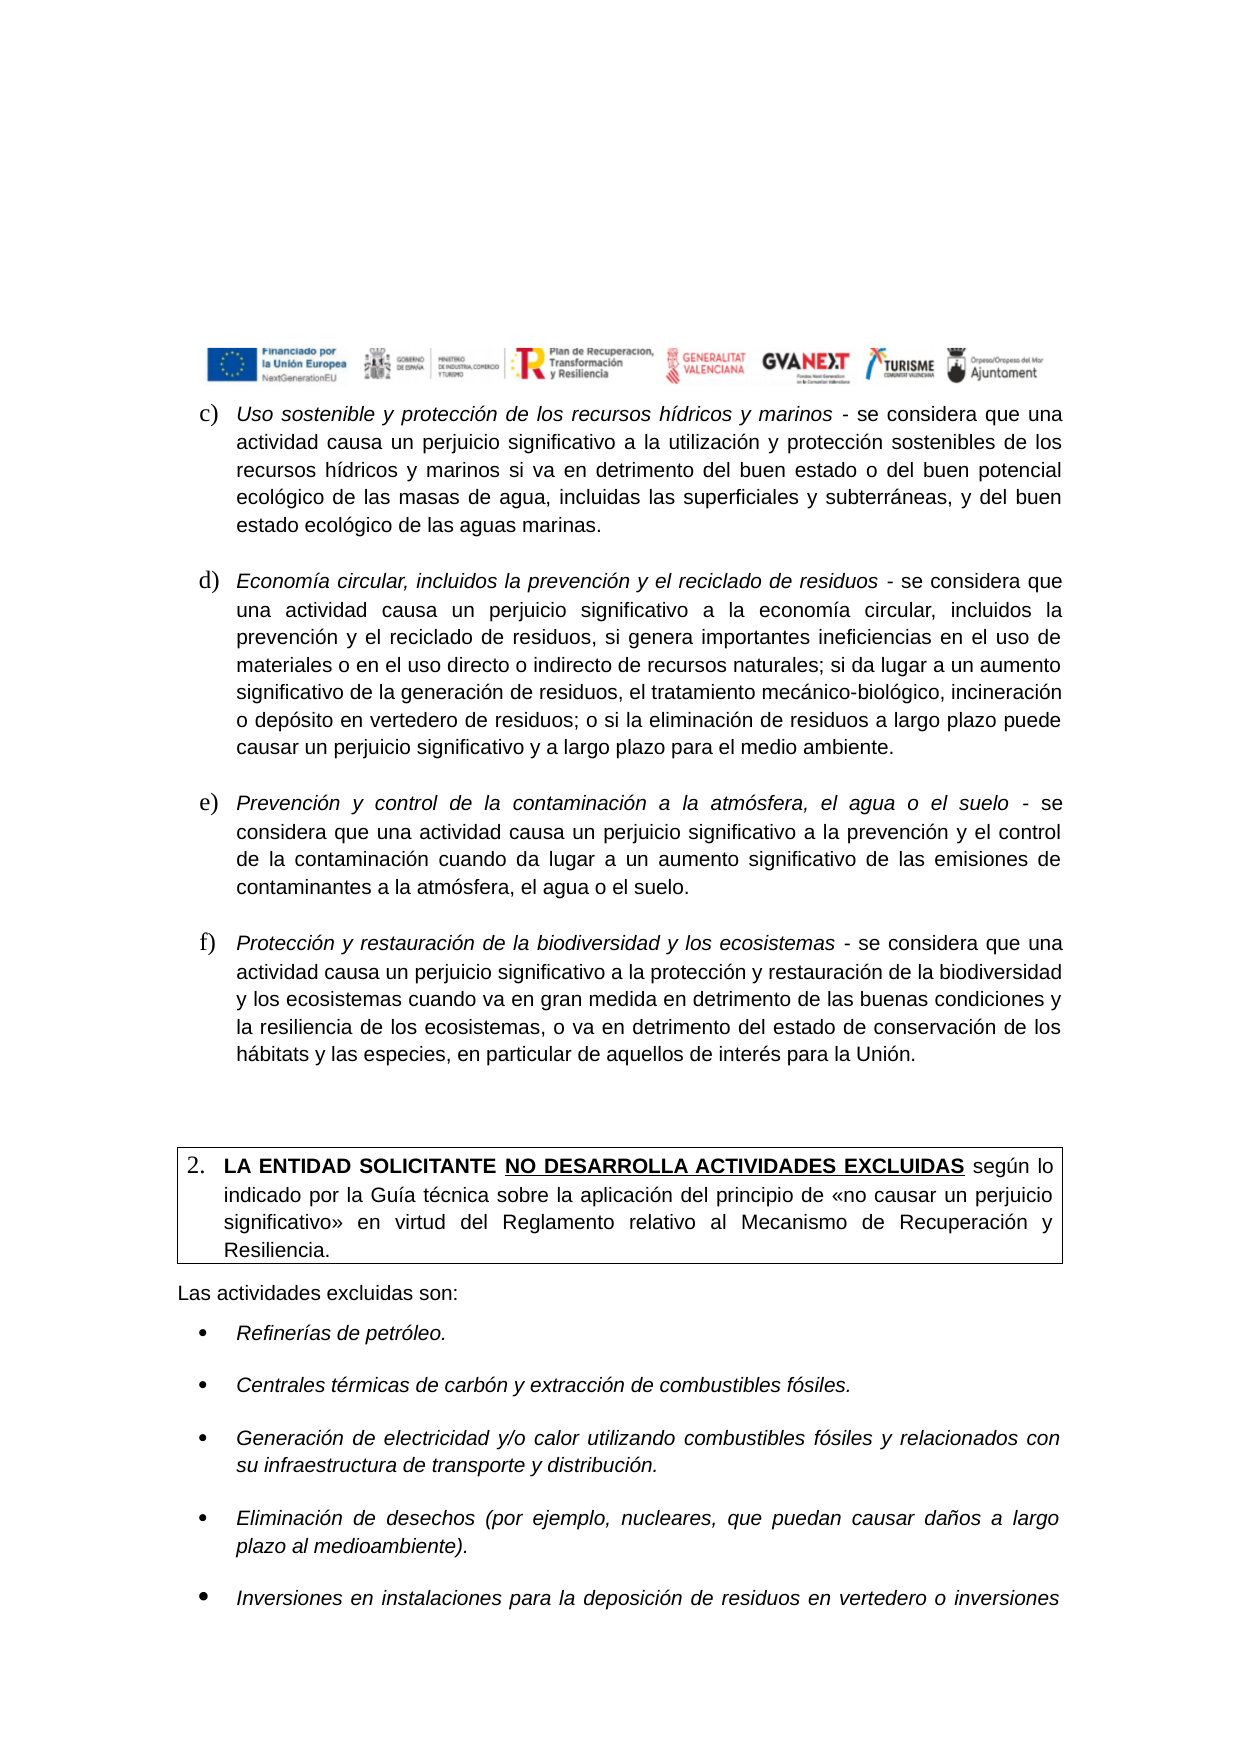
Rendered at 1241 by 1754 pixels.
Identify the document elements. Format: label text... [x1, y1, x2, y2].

list Centrales térmicas de carbón y extracción de combustibles fósiles. [199, 1373, 1063, 1397]
list Protección y restauración de la biodiversidad y los ecosistemas - se considera que una actividad causa un perjuicio significativo a la protección y restauración de la biodiversidad y los ecosistemas cuando va en gran medida en detrimento de las buenas condiciones y la resiliencia de los ecosistemas, o va en detrimento del estado de conservación de los hábitats y las especies, en particular de aquellos de interés para la Unión. [199, 927, 1063, 1066]
list Generación de electricidad y/o calor utilizando combustibles fósiles y relacionados con su infraestructura de transporte y distribución. [199, 1426, 1063, 1477]
list Refinerías de petróleo. [199, 1321, 1063, 1344]
list Inversiones en instalaciones para la deposición de residuos en vertedero o inversiones [199, 1586, 1063, 1611]
list Prevención y control de la contaminación a la atmósfera, el agua o el suelo - se considera que una actividad causa un perjuicio significativo a la prevención y el control de la contaminación cuando da lugar a un aumento significativo de las emisiones de contaminantes a la atmósfera, el agua o el suelo. [199, 787, 1063, 899]
text Las actividades excluidas son: [177, 1281, 1063, 1304]
list LA ENTIDAD SOLICITANTE NO DESARROLLA ACTIVIDADES EXCLUIDAS según lo indicado por la Guía técnica sobre la aplicación del principio de «no causar un perjuicio significativo» en virtud del Reglamento relativo al Mecanismo de Recuperación y Resiliencia. [178, 1148, 1062, 1263]
list Economía circular, incluidos la prevención y el reciclado de residuos - se considera que una actividad causa un perjuicio significativo a la economía circular, incluidos la prevención y el reciclado de residuos, si genera importantes ineficiencias en el uso de materiales o en el uso directo o indirecto de recursos naturales; si da lugar a un aumento significativo de la generación de residuos, el tratamiento mecánico-biológico, incineración o depósito en vertedero de residuos; o si la eliminación de residuos a largo plazo puede causar un perjuicio significativo y a largo plazo para el medio ambiente. [199, 565, 1063, 759]
list Eliminación de desechos (por ejemplo, nucleares, que puedan causar daños a largo plazo al medioambiente). [199, 1506, 1063, 1557]
picture [177, 339, 1063, 392]
list Uso sostenible y protección de los recursos hídricos y marinos - se considera que una actividad causa un perjuicio significativo a la utilización y protección sostenibles de los recursos hídricos y marinos si va en detrimento del buen estado o del buen potencial ecológico de las masas de agua, incluidas las superficiales y subterráneas, y del buen estado ecológico de las aguas marinas. [199, 398, 1063, 537]
